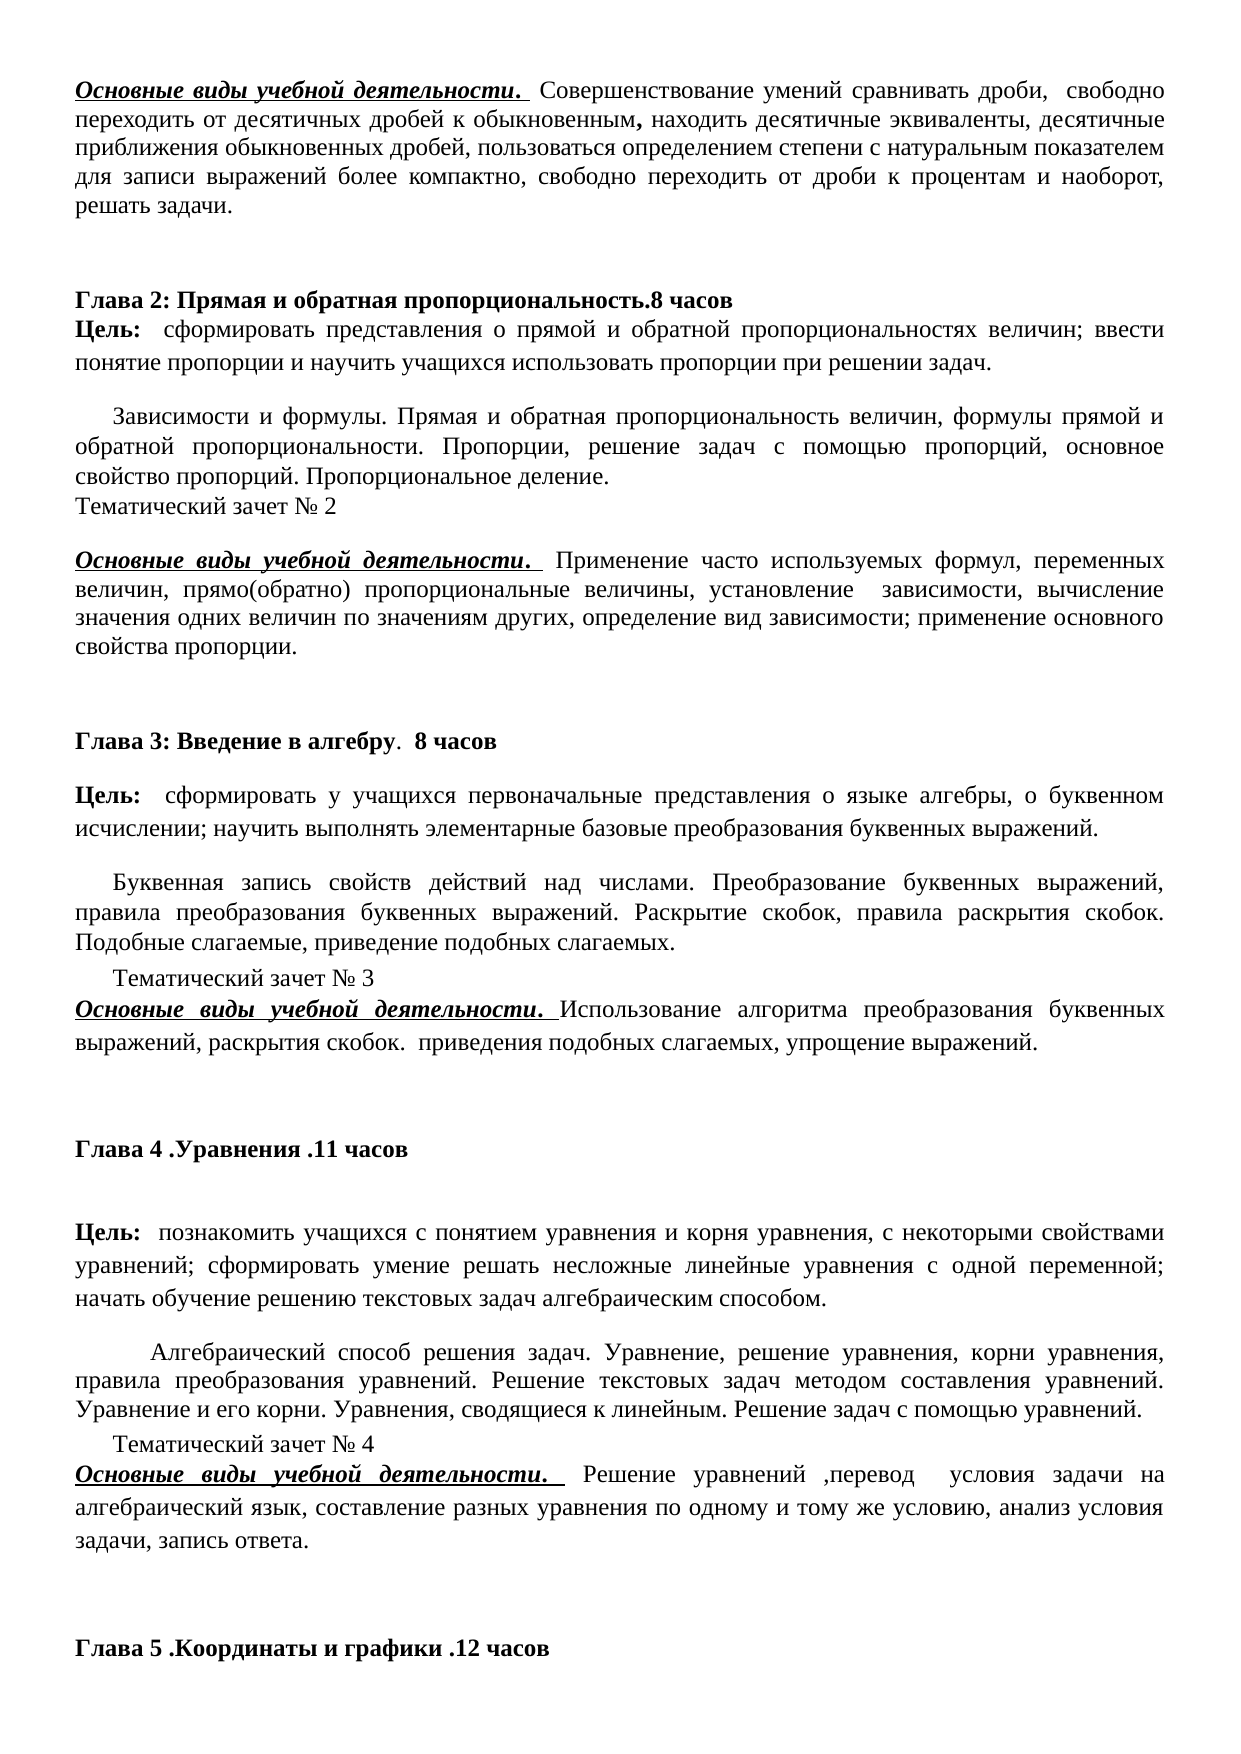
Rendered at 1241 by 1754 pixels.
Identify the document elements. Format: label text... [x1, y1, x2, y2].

text Цель: сформировать у учащихся первоначальные представления о языке алгебры, о буквенном исчислении; научить выполнять элементарные базовые преобразования буквенных выражений. [75, 780, 1165, 842]
text Зависимости и формулы. Прямая и обратная пропорциональность величин, формулы прямой и обратной пропорциональности. Пропорции, решение задач с помощью пропорций, основное свойство пропорций. Пропорциональное деление. [75, 401, 1165, 490]
text Буквенная запись свойств действий над числами. Преобразование буквенных выражений, правила преобразования буквенных выражений. Раскрытие скобок, правила раскрытия скобок. Подобные слагаемые, приведение подобных слагаемых. [75, 867, 1165, 956]
text Основные виды учебной деятельности. Использование алгоритма преобразования буквенных выражений, раскрытия скобок. приведения подобных слагаемых, упрощение выражений. [75, 994, 1165, 1055]
text Алгебраический способ решения задач. Уравнение, решение уравнения, корни уравнения, правила преобразования уравнений. Решение текстовых задач методом составления уравнений. Уравнение и его корни. Уравнения, сводящиеся к линейным. Решение задач с помощью уравнений. [75, 1337, 1165, 1423]
text Основные виды учебной деятельности. Применение часто используемых формул, переменных величин, прямо(обратно) пропорциональные величины, установление зависимости, вычисление значения одних величин по значениям других, определение вид зависимости; применение основного свойства пропорции. [75, 545, 1165, 660]
text Цель: сформировать представления о прямой и обратной пропорциональностях величин; ввести понятие пропорции и научить учащихся использовать пропорции при решении задач. [75, 314, 1165, 376]
subtitle Глава 5 .Координаты и графики .12 часов [75, 1633, 1165, 1662]
subtitle Глава 2: Прямая и обратная пропорциональность.8 часов [75, 285, 1165, 314]
text Тематический зачет № 3 [75, 963, 1165, 992]
subtitle Глава 4 .Уравнения .11 часов [75, 1134, 1165, 1163]
text Глава 3: Введение в алгебру. 8 часов [75, 726, 1165, 755]
text Тематический зачет № 2 [75, 491, 1165, 520]
text Основные виды учебной деятельности. Решение уравнений ,перевод условия задачи на алгебраический язык, составление разных уравнения по одному и тому же условию, анализ условия задачи, запись ответа. [75, 1459, 1165, 1554]
text Тематический зачет № 4 [75, 1429, 1165, 1458]
text Основные виды учебной деятельности. Совершенствование умений сравнивать дроби, свободно переходить от десятичных дробей к обыкновенным, находить десятичные эквиваленты, десятичные приближения обыкновенных дробей, пользоваться определением степени с натуральным показателем для записи выражений более компактно, свободно переходить от дроби к процентам и наоборот, решать задачи. [75, 75, 1165, 219]
text Цель: познакомить учащихся с понятием уравнения и корня уравнения, с некоторыми свойствами уравнений; сформировать умение решать несложные линейные уравнения с одной переменной; начать обучение решению текстовых задач алгебраическим способом. [75, 1217, 1165, 1312]
